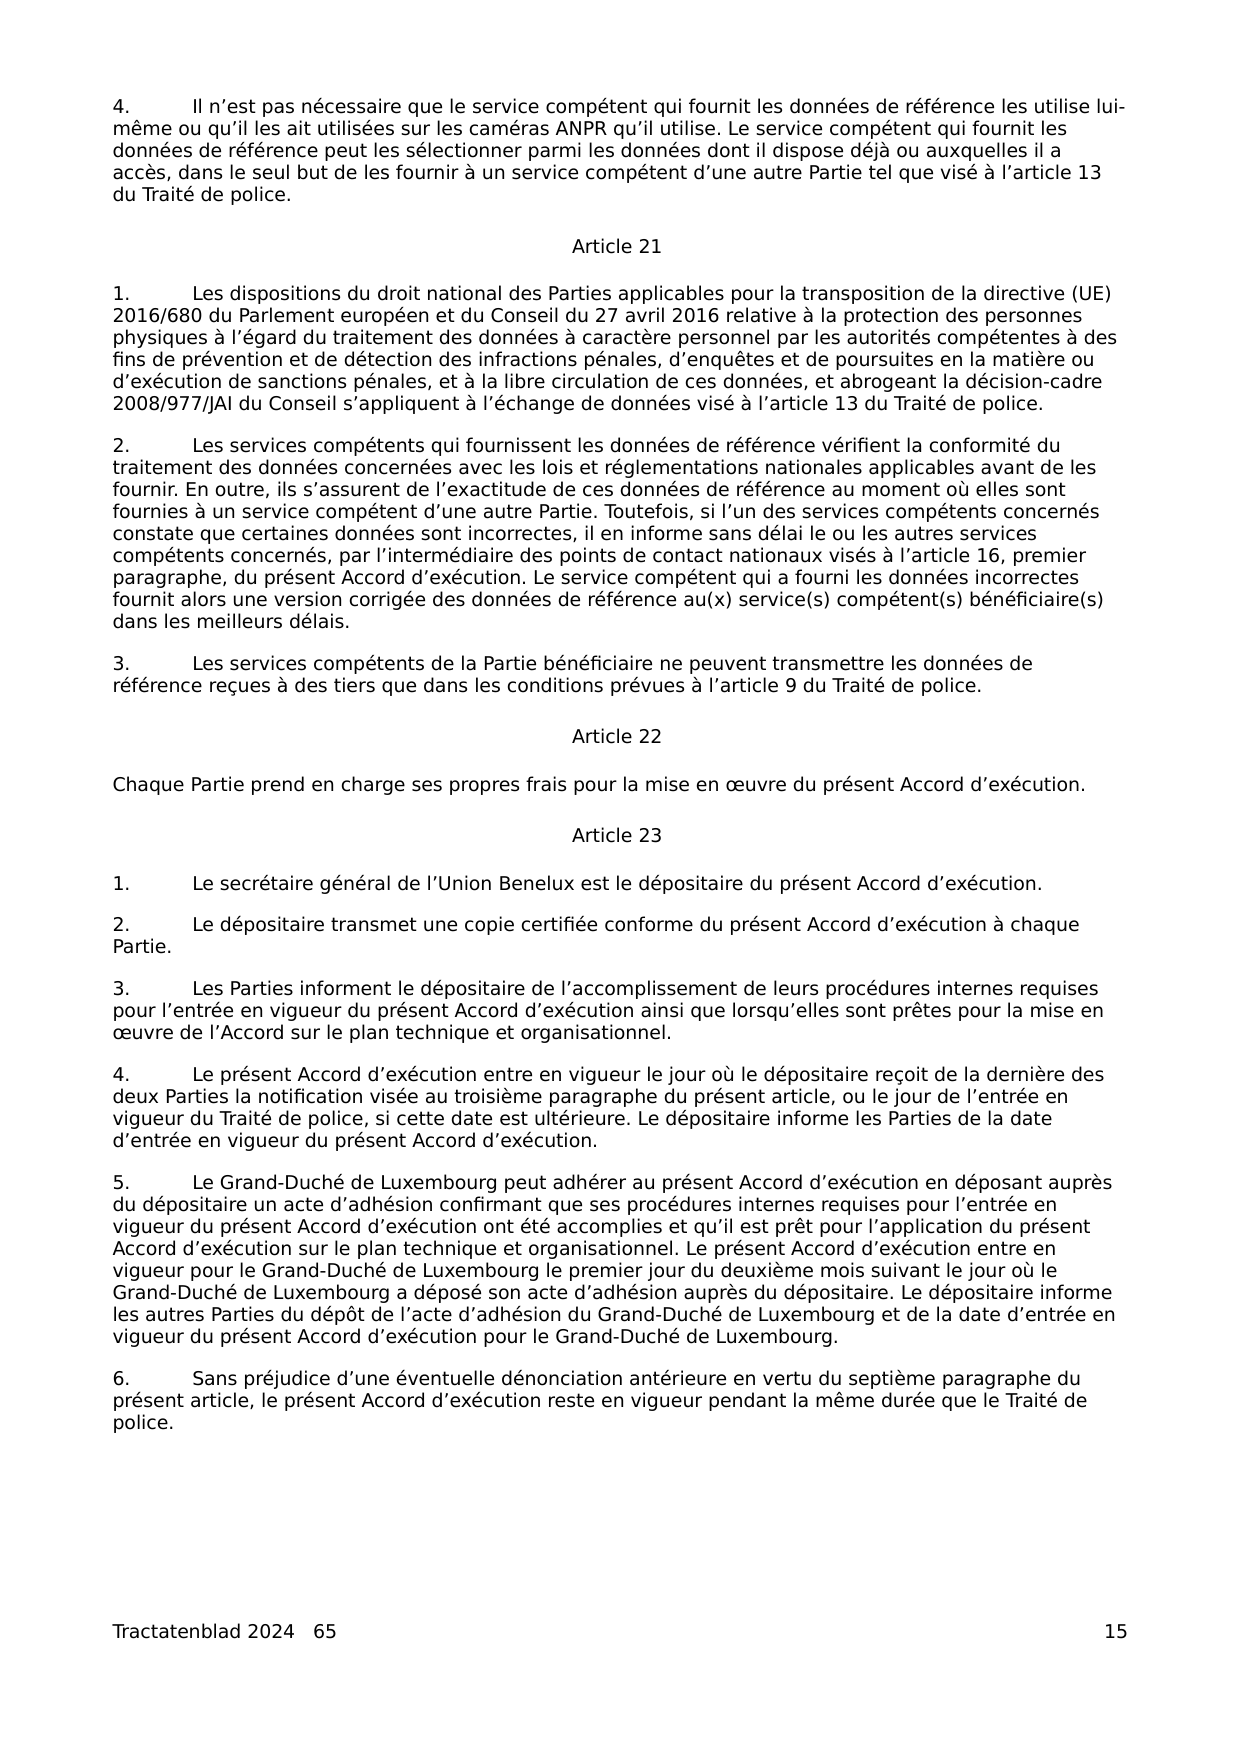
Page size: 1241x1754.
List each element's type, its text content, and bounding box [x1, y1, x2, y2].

text Chaque Partie prend en charge ses propres frais pour la mise en œuvre du présent Accord d’exécution. [112, 773, 1128, 795]
text 3. Les Parties informent le dépositaire de l’accomplissement de leurs procédures internes requises pour l’entrée en vigueur du présent Accord d’exécution ainsi que lorsqu’elles sont prêtes pour la mise en œuvre de l’Accord sur le plan technique et organisationnel. [112, 978, 1128, 1044]
text 4. Il n’est pas nécessaire que le service compétent qui fournit les données de référence les utilise lui-même ou qu’il les ait utilisées sur les caméras ANPR qu’il utilise. Le service compétent qui fournit les données de référence peut les sélectionner parmi les données dont il dispose déjà ou auxquelles il a accès, dans le seul but de les fournir à un service compétent d’une autre Partie tel que visé à l’article 13 du Traité de police. [112, 96, 1128, 206]
text 2. Le dépositaire transmet une copie certifiée conforme du présent Accord d’exécution à chaque Partie. [112, 914, 1128, 958]
text 4. Le présent Accord d’exécution entre en vigueur le jour où le dépositaire reçoit de la dernière des deux Parties la notification visée au troisième paragraphe du présent article, ou le jour de l’entrée en vigueur du Traité de police, si cette date est ultérieure. Le dépositaire informe les Parties de la date d’entrée en vigueur du présent Accord d’exécution. [112, 1064, 1128, 1152]
text 2. Les services compétents qui fournissent les données de référence vérifient la conformité du traitement des données concernées avec les lois et réglementations nationales applicables avant de les fournir. En outre, ils s’assurent de l’exactitude de ces données de référence au moment où elles sont fournies à un service compétent d’une autre Partie. Toutefois, si l’un des services compétents concernés constate que certaines données sont incorrectes, il en informe sans délai le ou les autres services compétents concernés, par l’intermédiaire des points de contact nationaux visés à l’article 16, premier paragraphe, du présent Accord d’exécution. Le service compétent qui a fourni les données incorrectes fournit alors une version corrigée des données de référence au(x) service(s) compétent(s) bénéficiaire(s) dans les meilleurs délais. [112, 435, 1128, 632]
text 5. Le Grand-Duché de Luxembourg peut adhérer au présent Accord d’exécution en déposant auprès du dépositaire un acte d’adhésion confirmant que ses procédures internes requises pour l’entrée en vigueur du présent Accord d’exécution ont été accomplies et qu’il est prêt pour l’application du présent Accord d’exécution sur le plan technique et organisationnel. Le présent Accord d’exécution entre en vigueur pour le Grand-Duché de Luxembourg le premier jour du deuxième mois suivant le jour où le Grand-Duché de Luxembourg a déposé son acte d’adhésion auprès du dépositaire. Le dépositaire informe les autres Parties du dépôt de l’acte d’adhésion du Grand-Duché de Luxembourg et de la date d’entrée en vigueur du présent Accord d’exécution pour le Grand-Duché de Luxembourg. [112, 1172, 1128, 1348]
subtitle Article 21 [112, 236, 1128, 258]
subtitle Article 23 [112, 825, 1128, 847]
subtitle Article 22 [112, 726, 1128, 748]
text 1. Les dispositions du droit national des Parties applicables pour la transposition de la directive (UE) 2016/680 du Parlement européen et du Conseil du 27 avril 2016 relative à la protection des personnes physiques à l’égard du traitement des données à caractère personnel par les autorités compétentes à des fins de prévention et de détection des infractions pénales, d’enquêtes et de poursuites en la matière ou d’exécution de sanctions pénales, et à la libre circulation de ces données, et abrogeant la décision-cadre 2008/977/JAI du Conseil s’appliquent à l’échange de données visé à l’article 13 du Traité de police. [112, 283, 1128, 415]
text 1. Le secrétaire général de l’Union Benelux est le dépositaire du présent Accord d’exécution. [112, 872, 1128, 894]
text 6. Sans préjudice d’une éventuelle dénonciation antérieure en vertu du septième paragraphe du présent article, le présent Accord d’exécution reste en vigueur pendant la même durée que le Traité de police. [112, 1368, 1128, 1434]
text 3. Les services compétents de la Partie bénéficiaire ne peuvent transmettre les données de référence reçues à des tiers que dans les conditions prévues à l’article 9 du Traité de police. [112, 652, 1128, 696]
